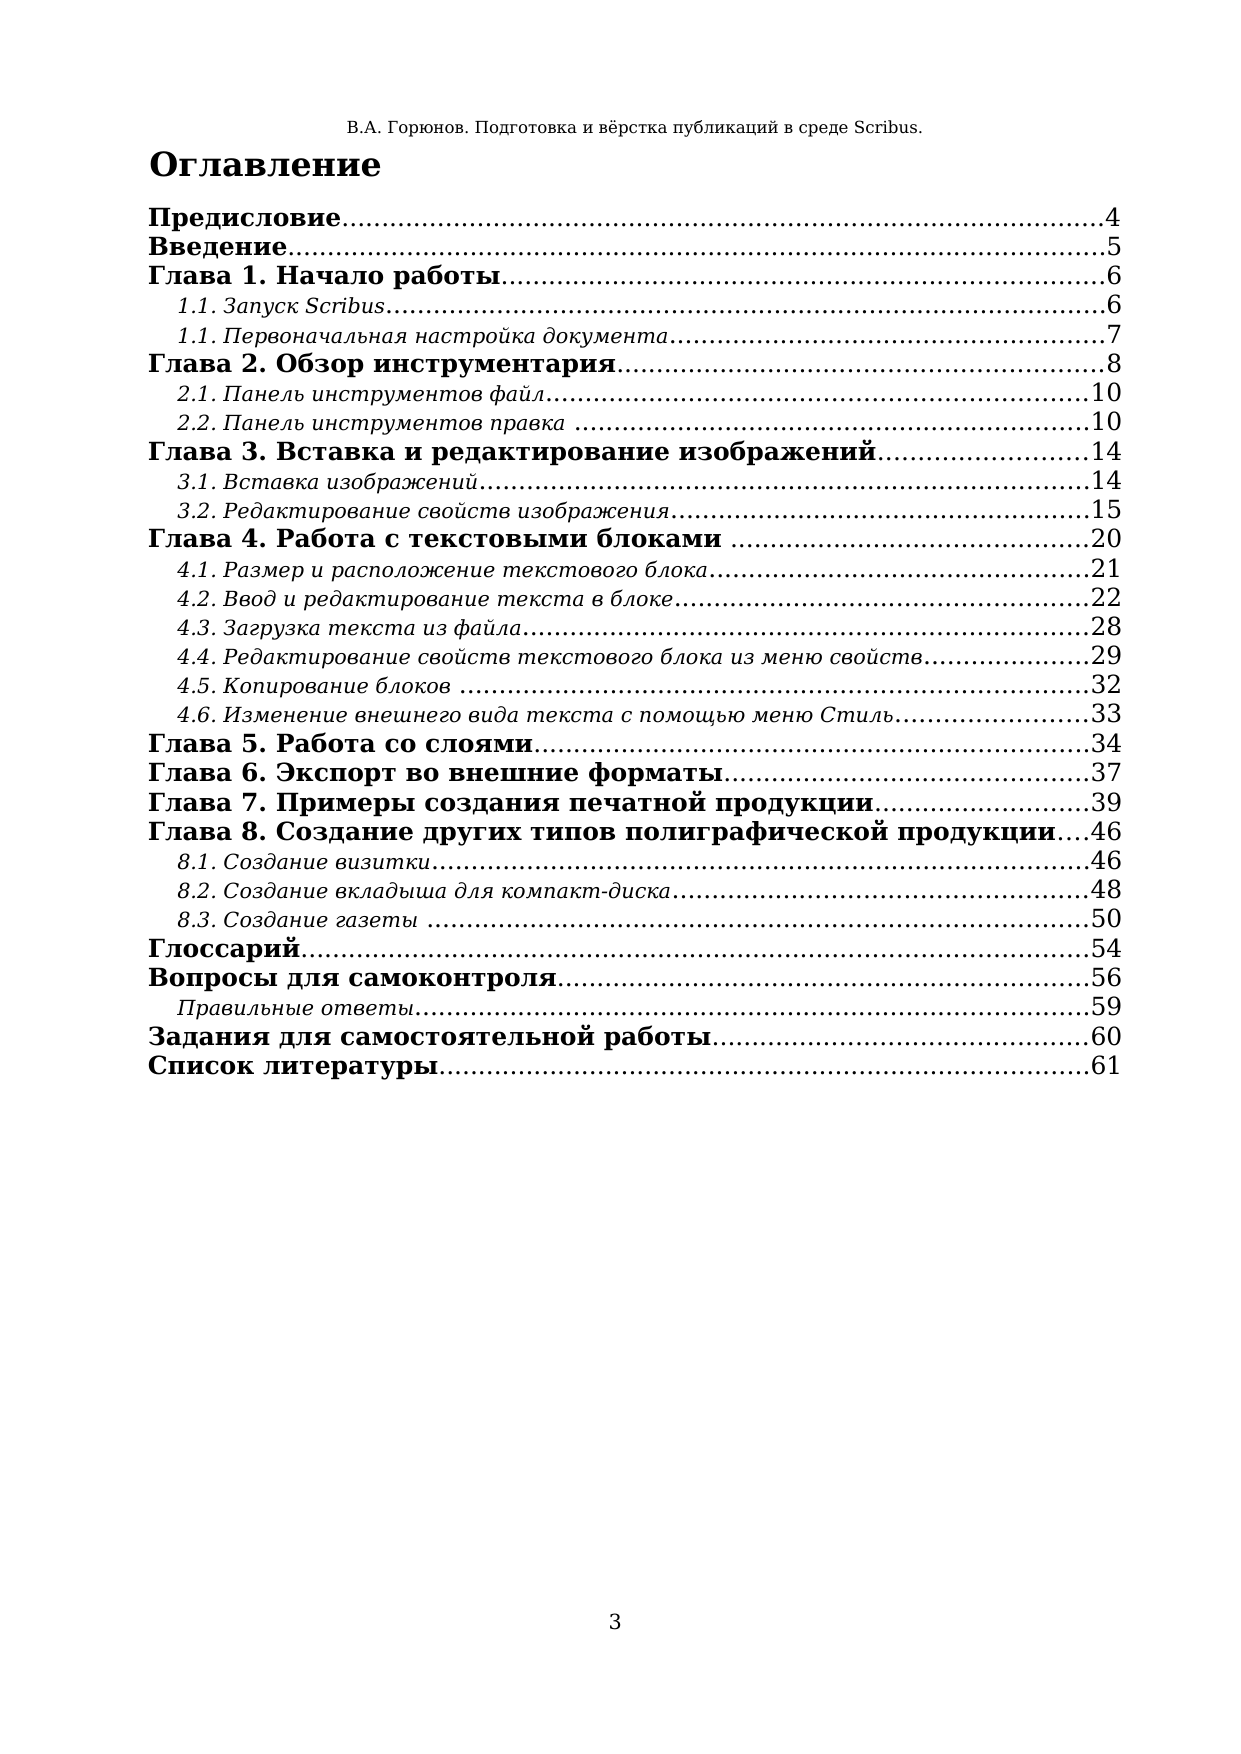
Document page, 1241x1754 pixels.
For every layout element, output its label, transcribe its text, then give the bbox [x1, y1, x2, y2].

text Глава 3. Вставка и редактирование изображений 14 [148, 437, 1122, 466]
text Правильные ответы 59 [177, 993, 1122, 1022]
text 8.3. Создание газеты 50 [177, 905, 1122, 934]
text 2.1. Панель инструментов файл 10 [177, 378, 1122, 408]
text 4.1. Размер и расположение текстового блока 21 [177, 554, 1122, 583]
text Список литературы 61 [148, 1051, 1122, 1081]
text 4.6. Изменение внешнего вида текста с помощью меню Стиль 33 [177, 700, 1122, 729]
text 3.1. Вставка изображений 14 [177, 466, 1122, 495]
text Глава 5. Работа со слоями 34 [148, 729, 1122, 758]
text 4.4. Редактирование свойств текстового блока из меню свойств 29 [177, 641, 1122, 671]
text 3.2. Редактирование свойств изображения 15 [177, 495, 1122, 524]
text Глава 8. Cоздание других типов полиграфической продукции 46 [148, 817, 1122, 846]
text 1.1. Первоначальная настройка документа 7 [177, 320, 1122, 349]
text Глава 7. Примеры создания печатной продукции 39 [148, 788, 1122, 817]
text 2.2. Панель инструментов правка 10 [177, 408, 1122, 437]
text Глава 6. Экспорт во внешние форматы 37 [148, 758, 1122, 788]
text Предисловие ................................................................................................4 [148, 203, 1122, 232]
text Глава 2. Обзор инструментария 8 [148, 349, 1122, 378]
text Глава 1. Начало работы 6 [148, 261, 1122, 291]
text 8.2. Создание вкладыша для компакт-диска 48 [177, 876, 1122, 905]
text Введение 5 [148, 232, 1122, 261]
text Глоссарий 54 [148, 934, 1122, 963]
subtitle Оглавление [149, 144, 1122, 184]
text Вопросы для самоконтроля 56 [148, 963, 1122, 993]
text 8.1. Создание визитки 46 [177, 846, 1122, 876]
text Глава 4. Работа с текстовыми блоками 20 [148, 524, 1122, 554]
text 4.2. Ввод и редактирование текста в блоке 22 [177, 583, 1122, 612]
text 4.5. Копирование блоков 32 [177, 671, 1122, 700]
text Задания для самостоятельной работы 60 [148, 1022, 1122, 1051]
text 1.1. Запуск Scribus 6 [177, 291, 1122, 320]
text 4.3. Загрузка текста из файла 28 [177, 612, 1122, 641]
